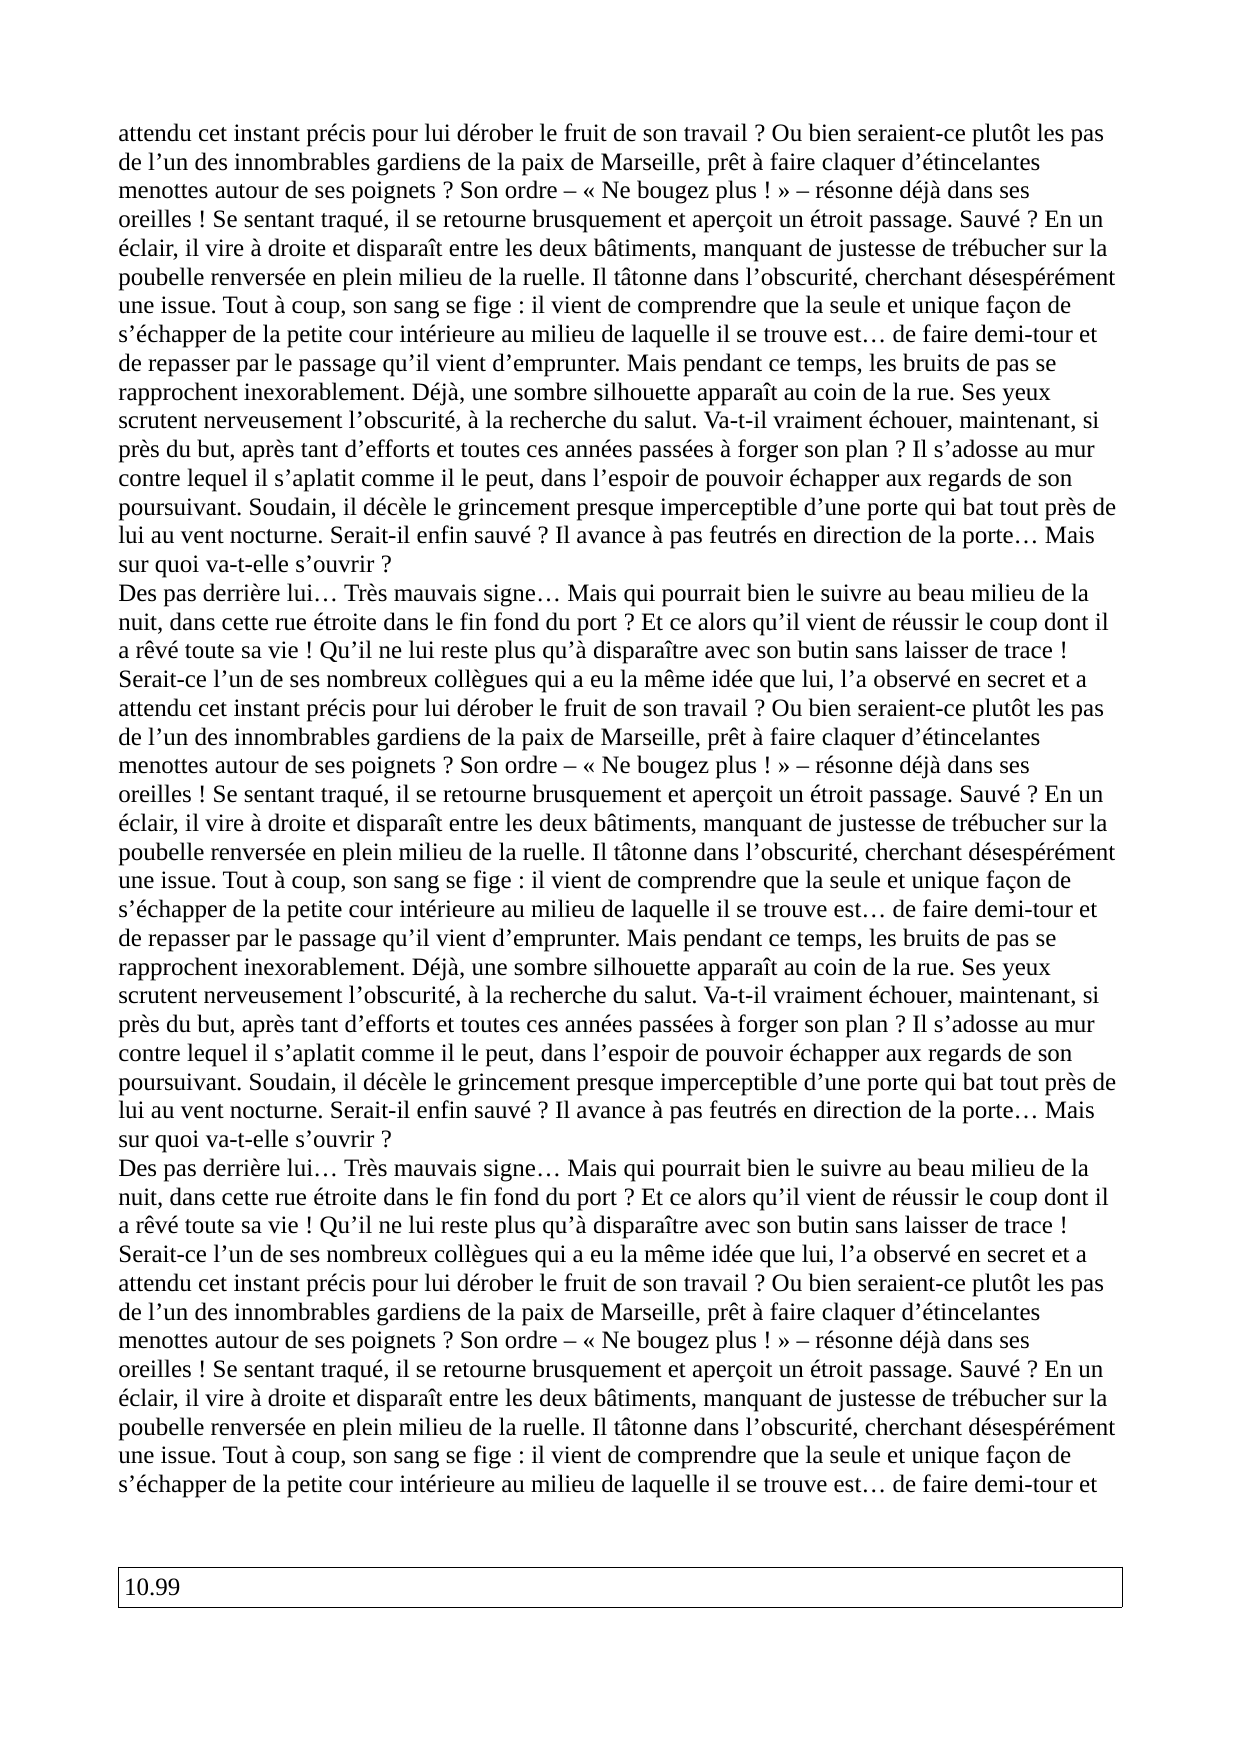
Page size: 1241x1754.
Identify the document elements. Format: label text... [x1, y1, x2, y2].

text Des pas derrière lui… Très mauvais signe… Mais qui pourrait bien le suivre au beau milieu de la nuit, dans cette rue étroite dans le fin fond du port ? Et ce alors qu’il vient de réussir le coup dont il a rêvé toute sa vie ! Qu’il ne lui reste plus qu’à disparaître avec son butin sans laisser de trace ! Serait-ce l’un de ses nombreux collègues qui a eu la même idée que lui, l’a observé en secret et a attendu cet instant précis pour lui dérober le fruit de son travail ? Ou bien seraient-ce plutôt les pas de l’un des innombrables gardiens de la paix de Marseille, prêt à faire claquer d’étincelantes menottes autour de ses poignets ? Son ordre – « Ne bougez plus ! » – résonne déjà dans ses oreilles ! Se sentant traqué, il se retourne brusquement et aperçoit un étroit passage. Sauvé ? En un éclair, il vire à droite et disparaît entre les deux bâtiments, manquant de justesse de trébucher sur la poubelle renversée en plein milieu de la ruelle. Il tâtonne dans l’obscurité, cherchant désespérément une issue. Tout à coup, son sang se fige : il vient de comprendre que la seule et unique façon de s’échapper de la petite cour intérieure au milieu de laquelle il se trouve est… de faire demi-tour et [118, 1153, 1122, 1498]
text Des pas derrière lui… Très mauvais signe… Mais qui pourrait bien le suivre au beau milieu de la nuit, dans cette rue étroite dans le fin fond du port ? Et ce alors qu’il vient de réussir le coup dont il a rêvé toute sa vie ! Qu’il ne lui reste plus qu’à disparaître avec son butin sans laisser de trace ! Serait-ce l’un de ses nombreux collègues qui a eu la même idée que lui, l’a observé en secret et a attendu cet instant précis pour lui dérober le fruit de son travail ? Ou bien seraient-ce plutôt les pas de l’un des innombrables gardiens de la paix de Marseille, prêt à faire claquer d’étincelantes menottes autour de ses poignets ? Son ordre – « Ne bougez plus ! » – résonne déjà dans ses oreilles ! Se sentant traqué, il se retourne brusquement et aperçoit un étroit passage. Sauvé ? En un éclair, il vire à droite et disparaît entre les deux bâtiments, manquant de justesse de trébucher sur la poubelle renversée en plein milieu de la ruelle. Il tâtonne dans l’obscurité, cherchant désespérément une issue. Tout à coup, son sang se fige : il vient de comprendre que la seule et unique façon de s’échapper de la petite cour intérieure au milieu de laquelle il se trouve est… de faire demi-tour et de repasser par le passage qu’il vient d’emprunter. Mais pendant ce temps, les bruits de pas se rapprochent inexorablement. Déjà, une sombre silhouette apparaît au coin de la rue. Ses yeux scrutent nerveusement l’obscurité, à la recherche du salut. Va-t-il vraiment échouer, maintenant, si près du but, après tant d’efforts et toutes ces années passées à forger son plan ? Il s’adosse au mur contre lequel il s’aplatit comme il le peut, dans l’espoir de pouvoir échapper aux regards de son poursuivant. Soudain, il décèle le grincement presque imperceptible d’une porte qui bat tout près de lui au vent nocturne. Serait-il enfin sauvé ? Il avance à pas feutrés en direction de la porte… Mais sur quoi va-t-elle s’ouvrir ? [118, 578, 1122, 1153]
text attendu cet instant précis pour lui dérober le fruit de son travail ? Ou bien seraient-ce plutôt les pas de l’un des innombrables gardiens de la paix de Marseille, prêt à faire claquer d’étincelantes menottes autour de ses poignets ? Son ordre – « Ne bougez plus ! » – résonne déjà dans ses oreilles ! Se sentant traqué, il se retourne brusquement et aperçoit un étroit passage. Sauvé ? En un éclair, il vire à droite et disparaît entre les deux bâtiments, manquant de justesse de trébucher sur la poubelle renversée en plein milieu de la ruelle. Il tâtonne dans l’obscurité, cherchant désespérément une issue. Tout à coup, son sang se fige : il vient de comprendre que la seule et unique façon de s’échapper de la petite cour intérieure au milieu de laquelle il se trouve est… de faire demi-tour et de repasser par le passage qu’il vient d’emprunter. Mais pendant ce temps, les bruits de pas se rapprochent inexorablement. Déjà, une sombre silhouette apparaît au coin de la rue. Ses yeux scrutent nerveusement l’obscurité, à la recherche du salut. Va-t-il vraiment échouer, maintenant, si près du but, après tant d’efforts et toutes ces années passées à forger son plan ? Il s’adosse au mur contre lequel il s’aplatit comme il le peut, dans l’espoir de pouvoir échapper aux regards de son poursuivant. Soudain, il décèle le grincement presque imperceptible d’une porte qui bat tout près de lui au vent nocturne. Serait-il enfin sauvé ? Il avance à pas feutrés en direction de la porte… Mais sur quoi va-t-elle s’ouvrir ? [118, 118, 1122, 578]
